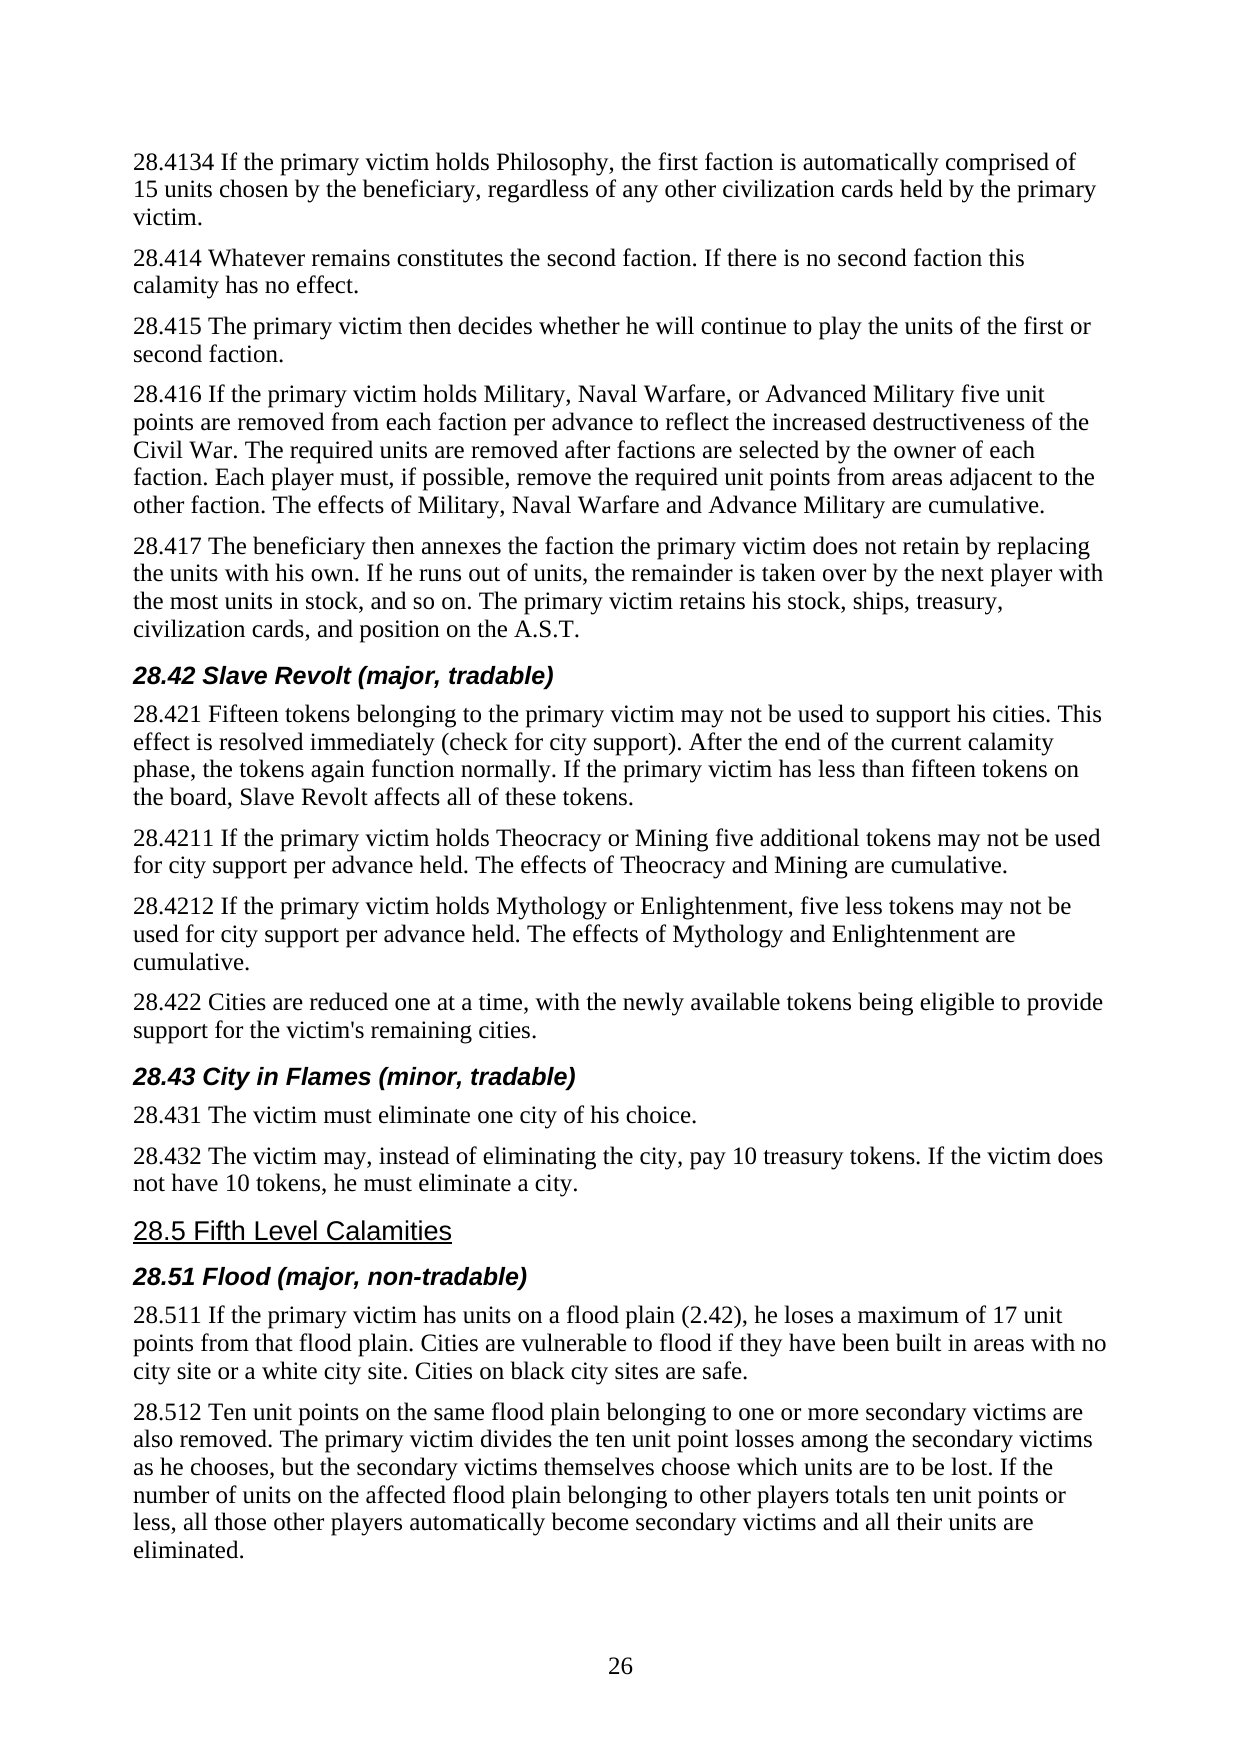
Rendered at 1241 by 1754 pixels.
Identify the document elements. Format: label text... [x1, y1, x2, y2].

subtitle 28.42 Slave Revolt (major, tradable) [133, 662, 1107, 689]
text 28.414 Whatever remains constitutes the second faction. If there is no second faction this calamity has no effect. [133, 244, 1107, 299]
text 28.4212 If the primary victim holds Mythology or Enlightenment, five less tokens may not be used for city support per advance held. The effects of Mythology and Enlightenment are cumulative. [133, 892, 1107, 975]
text 28.512 Ten unit points on the same flood plain belonging to one or more secondary victims are also removed. The primary victim divides the ten unit point losses among the secondary victims as he chooses, but the secondary victims themselves choose which units are to be lost. If the number of units on the affected flood plain belonging to other players totals ten unit points or less, all those other players automatically become secondary victims and all their units are eliminated. [133, 1398, 1107, 1564]
text 28.4211 If the primary victim holds Theocracy or Mining five additional tokens may not be used for city support per advance held. The effects of Theocracy and Mining are cumulative. [133, 824, 1107, 879]
text 28.4134 If the primary victim holds Philosophy, the first faction is automatically comprised of 15 units chosen by the beneficiary, regardless of any other civilization cards held by the primary victim. [133, 148, 1107, 231]
text 28.416 If the primary victim holds Military, Naval Warfare, or Advanced Military five unit points are removed from each faction per advance to reflect the increased destructiveness of the Civil War. The required units are removed after factions are selected by the owner of each faction. Each player must, if possible, remove the required unit points from areas adjacent to the other faction. The effects of Military, Naval Warfare and Advance Military are cumulative. [133, 380, 1107, 519]
subtitle 28.5 Fifth Level Calamities [133, 1216, 1107, 1246]
text 28.432 The victim may, instead of eliminating the city, pay 10 treasury tokens. If the victim does not have 10 tokens, he must eliminate a city. [133, 1142, 1107, 1197]
text 28.415 The primary victim then decides whether he will continue to play the units of the first or second faction. [133, 312, 1107, 367]
text 28.511 If the primary victim has units on a flood plain (2.42), he loses a maximum of 17 unit points from that flood plain. Cities are vulnerable to flood if they have been built in areas with no city site or a white city site. Cities on black city sites are safe. [133, 1302, 1107, 1385]
subtitle 28.51 Flood (major, non-tradable) [133, 1263, 1107, 1291]
subtitle 28.43 City in Flames (minor, tradable) [133, 1063, 1107, 1091]
text 28.431 The victim must eliminate one city of his choice. [133, 1101, 1107, 1129]
text 28.421 Fifteen tokens belonging to the primary victim may not be used to support his cities. This effect is resolved immediately (check for city support). After the end of the current calamity phase, the tokens again function normally. If the primary victim has less than fifteen tokens on the board, Slave Revolt affects all of these tokens. [133, 700, 1107, 811]
text 28.422 Cities are reduced one at a time, with the newly available tokens being eligible to provide support for the victim's remaining cities. [133, 988, 1107, 1044]
text 28.417 The beneficiary then annexes the faction the primary victim does not retain by replacing the units with his own. If he runs out of units, the remainder is taken over by the next player with the most units in stock, and so on. The primary victim retains his stock, ships, treasury, civilization cards, and position on the A.S.T. [133, 532, 1107, 643]
